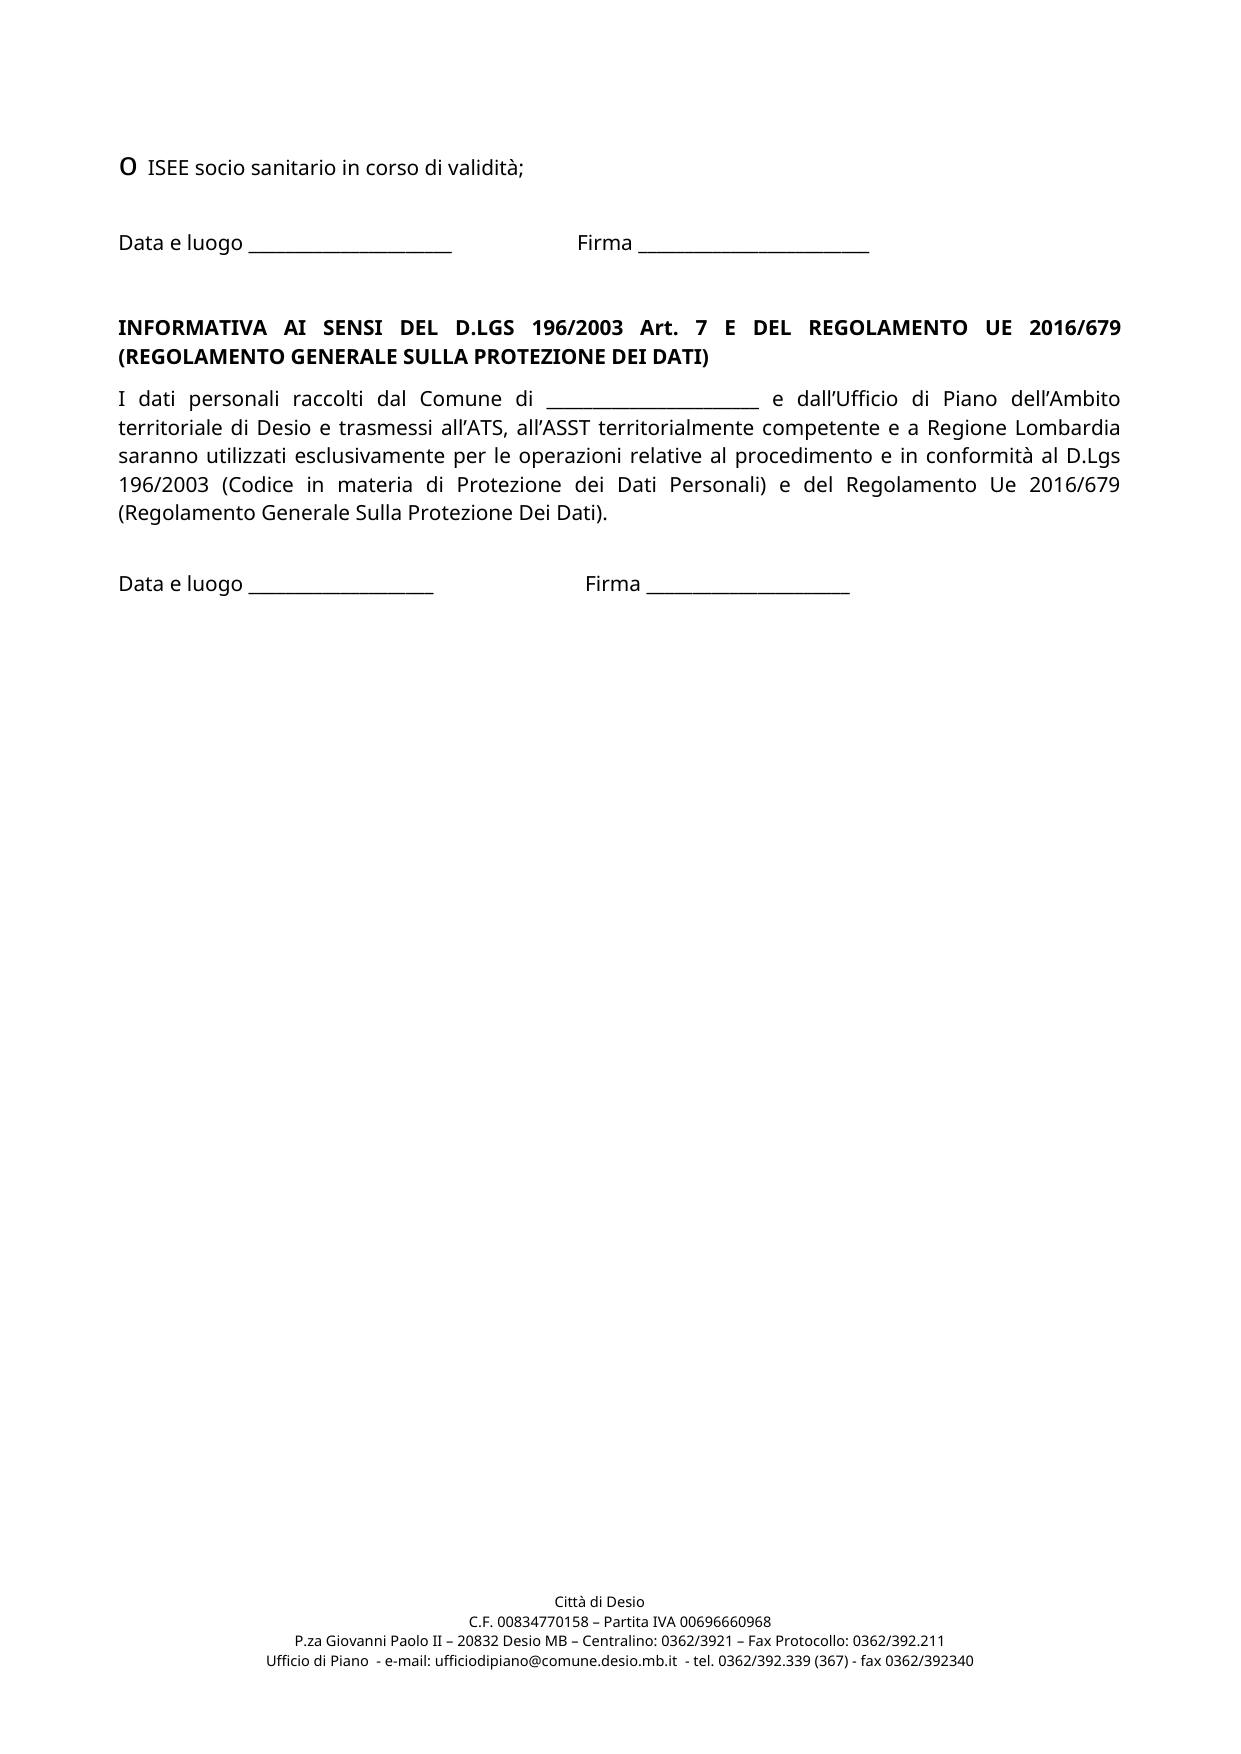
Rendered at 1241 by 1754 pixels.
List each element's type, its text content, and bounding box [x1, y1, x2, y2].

text I dati personali raccolti dal Comune di _______________________ e dall’Ufficio di Piano dell’Ambito territoriale di Desio e trasmessi all’ATS, all’ASST territorialmente competente e a Regione Lombardia saranno utilizzati esclusivamente per le operazioni relative al procedimento e in conformità al D.Lgs 196/2003 (Codice in materia di Protezione dei Dati Personali) e del Regolamento Ue 2016/679 (Regolamento Generale Sulla Protezione Dei Dati). [118, 384, 1122, 527]
list ISEE socio sanitario in corso di validità; [118, 148, 1122, 186]
text Data e luogo ______________________ Firma _________________________ [118, 228, 1122, 257]
text Data e luogo ____________________ Firma ______________________ [118, 569, 1122, 598]
text INFORMATIVA AI SENSI DEL D.LGS 196/2003 Art. 7 E DEL REGOLAMENTO UE 2016/679 (REGOLAMENTO GENERALE SULLA PROTEZIONE DEI DATI) [118, 313, 1122, 370]
